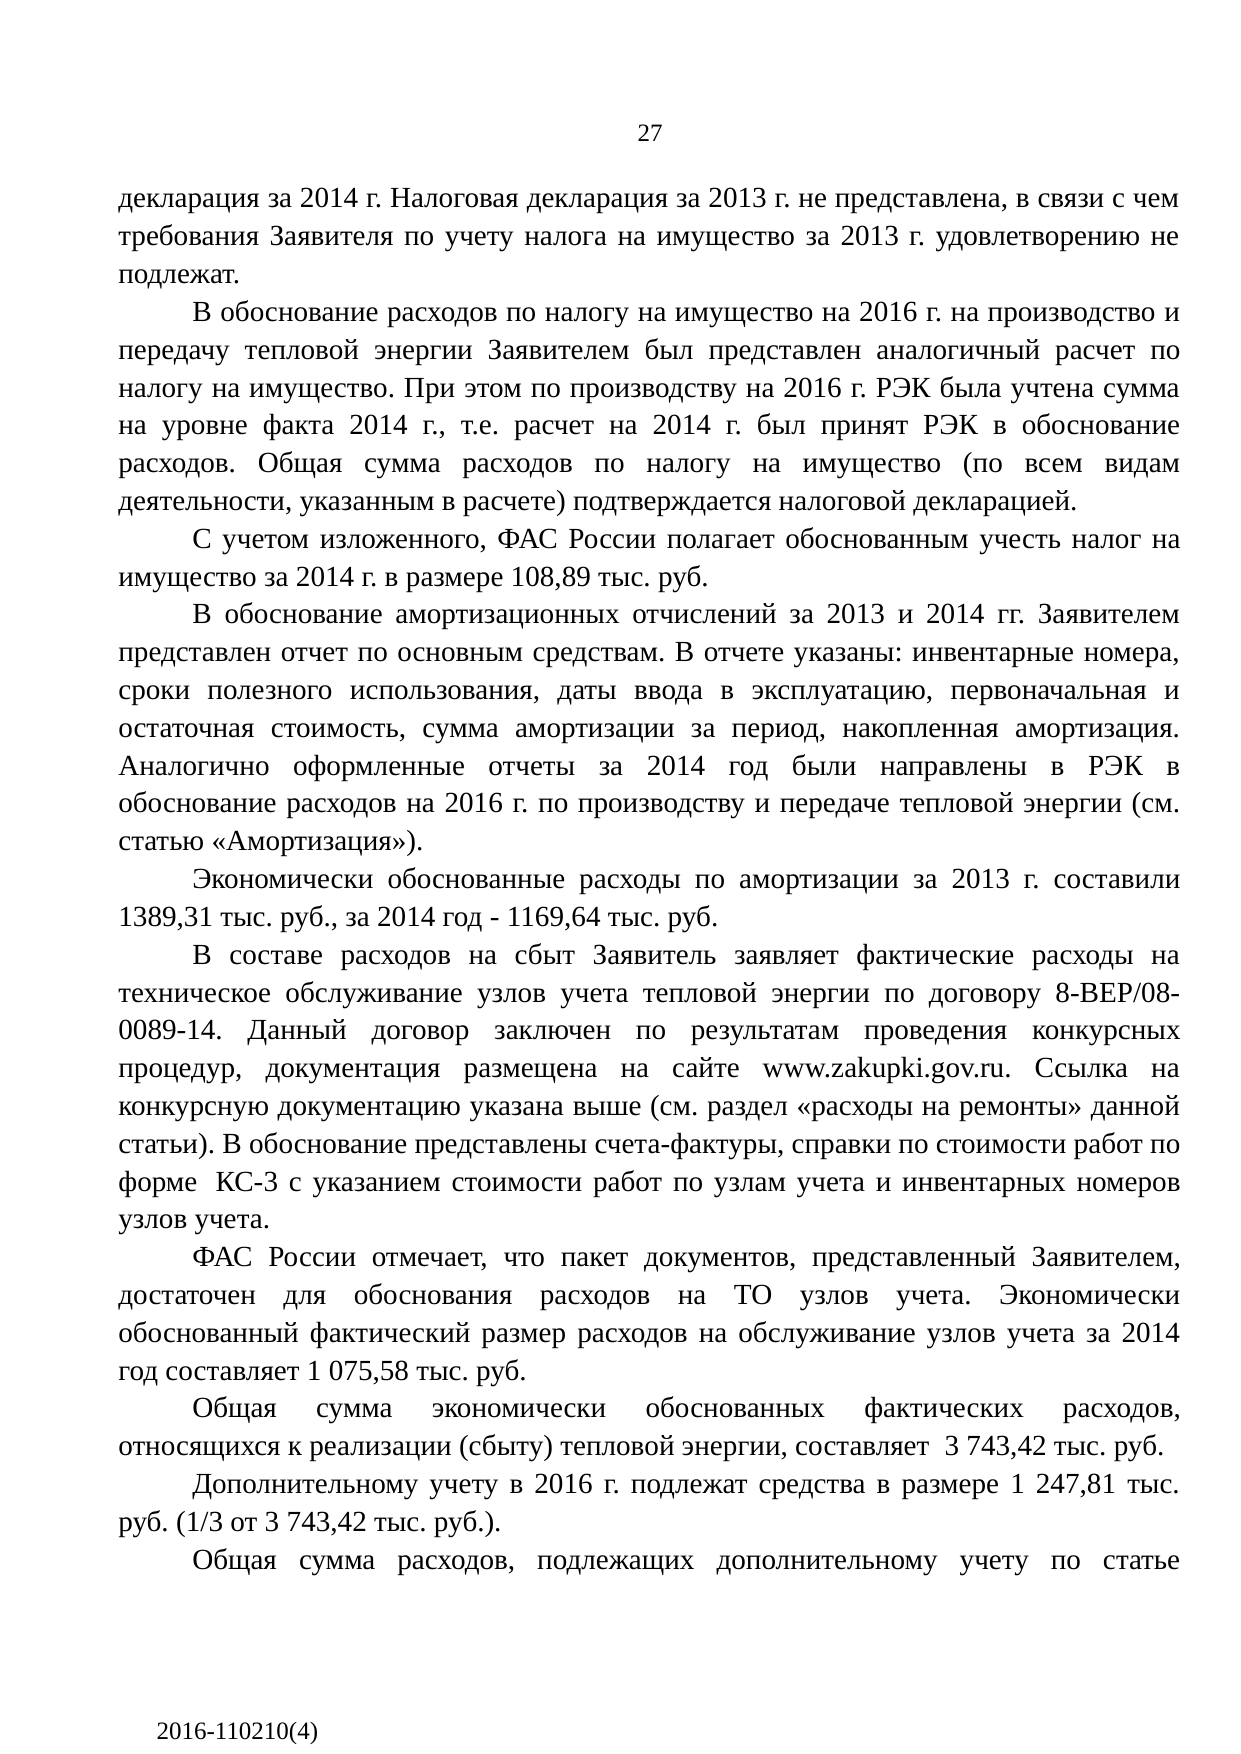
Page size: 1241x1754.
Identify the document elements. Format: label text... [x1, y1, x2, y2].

text В обоснование амортизационных отчислений за 2013 и 2014 гг. Заявителем представлен отчет по основным средствам. В отчете указаны: инвентарные номера, сроки полезного использования, даты ввода в эксплуатацию, первоначальная и остаточная стоимость, сумма амортизации за период, накопленная амортизация. Аналогично оформленные отчеты за 2014 год были направлены в РЭК в обоснование расходов на 2016 г. по производству и передаче тепловой энергии (см. статью «Амортизация»). [118, 592, 1181, 857]
text Общая сумма расходов, подлежащих дополнительному учету по статье [118, 1538, 1181, 1575]
text Общая сумма экономически обоснованных фактических расходов, относящихся к реализации (сбыту) тепловой энергии, составляет 3 743,42 тыс. руб. [118, 1386, 1181, 1462]
text С учетом изложенного, ФАС России полагает обоснованным учесть налог на имущество за 2014 г. в размере 108,89 тыс. руб. [118, 517, 1181, 592]
text декларация за 2014 г. Налоговая декларация за 2013 г. не представлена, в связи с чем требования Заявителя по учету налога на имущество за 2013 г. удовлетворению не подлежат. [118, 176, 1181, 290]
text ФАС России отмечает, что пакет документов, представленный Заявителем, достаточен для обоснования расходов на ТО узлов учета. Экономически обоснованный фактический размер расходов на обслуживание узлов учета за 2014 год составляет 1 075,58 тыс. руб. [118, 1235, 1181, 1386]
text В составе расходов на сбыт Заявитель заявляет фактические расходы на техническое обслуживание узлов учета тепловой энергии по договору 8-ВЕР/08-0089-14. Данный договор заключен по результатам проведения конкурсных процедур, документация размещена на сайте www.zakupki.gov.ru. Ссылка на конкурсную документацию указана выше (см. раздел «расходы на ремонты» данной статьи). В обоснование представлены счета-фактуры, справки по стоимости работ по форме КС-3 с указанием стоимости работ по узлам учета и инвентарных номеров узлов учета. [118, 933, 1181, 1235]
text Дополнительному учету в 2016 г. подлежат средства в размере 1 247,81 тыс. руб. (1/3 от 3 743,42 тыс. руб.). [118, 1462, 1181, 1538]
text Экономически обоснованные расходы по амортизации за 2013 г. составили 1389,31 тыс. руб., за 2014 год - 1169,64 тыс. руб. [118, 857, 1181, 933]
text В обоснование расходов по налогу на имущество на 2016 г. на производство и передачу тепловой энергии Заявителем был представлен аналогичный расчет по налогу на имущество. При этом по производству на 2016 г. РЭК была учтена сумма на уровне факта 2014 г., т.е. расчет на 2014 г. был принят РЭК в обоснование расходов. Общая сумма расходов по налогу на имущество (по всем видам деятельности, указанным в расчете) подтверждается налоговой декларацией. [118, 290, 1181, 517]
